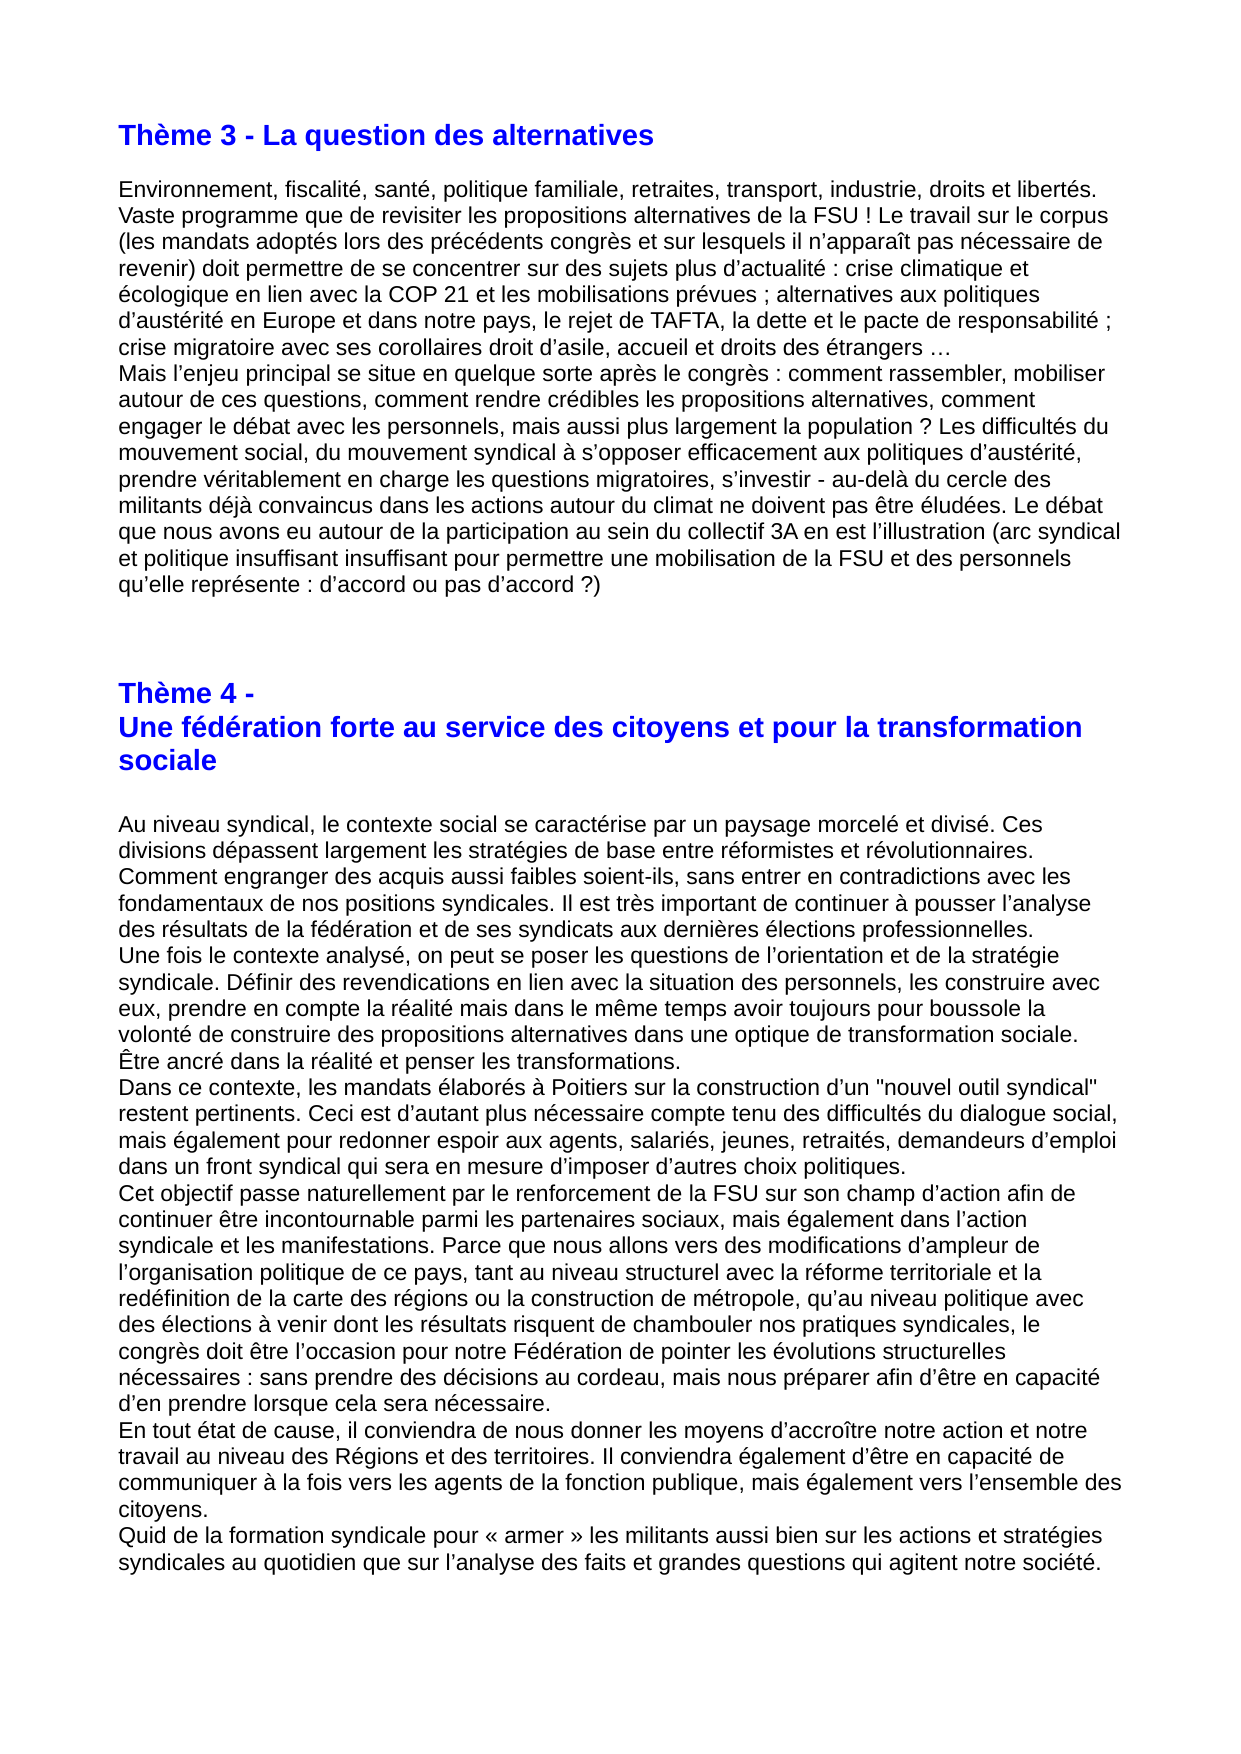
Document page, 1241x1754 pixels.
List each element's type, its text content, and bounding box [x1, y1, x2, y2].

text Une fois le contexte analysé, on peut se poser les questions de l’orientation et de la stratégie syndicale. Définir des revendications en lien avec la situation des personnels, les construire avec eux, prendre en compte la réalité mais dans le même temps avoir toujours pour boussole la volonté de construire des propositions alternatives dans une optique de transformation sociale. Être ancré dans la réalité et penser les transformations. [118, 942, 1122, 1074]
text restent pertinents. Ceci est d’autant plus nécessaire compte tenu des difficultés du dialogue social, [118, 1100, 1122, 1127]
text Thème 4 - [118, 676, 1122, 710]
text autour de ces questions, comment rendre crédibles les propositions alternatives, comment engager le débat avec les personnels, mais aussi plus largement la population ? Les difficultés du mouvement social, du mouvement syndical à s’opposer efficacement aux politiques d’austérité, prendre véritablement en charge les questions migratoires, s’investir - au-delà du cercle des militants déjà convaincus dans les actions autour du climat ne doivent pas être éludées. Le débat que nous avons eu autour de la participation au sein du collectif 3A en est l’illustration (arc syndical et politique insuffisant insuffisant pour permettre une mobilisation de la FSU et des personnels qu’elle représente : d’accord ou pas d’accord ?) [118, 386, 1122, 597]
text En tout état de cause, il conviendra de nous donner les moyens d’accroître notre action et notre travail au niveau des Régions et des territoires. Il conviendra également d’être en capacité de communiquer à la fois vers les agents de la fonction publique, mais également vers l’ensemble des citoyens. [118, 1417, 1122, 1522]
text dans un front syndical qui sera en mesure d’imposer d’autres choix politiques. [118, 1153, 1122, 1179]
text Mais l’enjeu principal se situe en quelque sorte après le congrès : comment rassembler, mobiliser [118, 360, 1122, 386]
text Environnement, fiscalité, santé, politique familiale, retraites, transport, industrie, droits et libertés. [118, 176, 1122, 202]
text Quid de la formation syndicale pour « armer » les militants aussi bien sur les actions et stratégies [118, 1522, 1122, 1548]
text Cet objectif passe naturellement par le renforcement de la FSU sur son champ d’action afin de continuer être incontournable parmi les partenaires sociaux, mais également dans l’action syndicale et les manifestations. Parce que nous allons vers des modifications d’ampleur de l’organisation politique de ce pays, tant au niveau structurel avec la réforme territoriale et la redéfinition de la carte des régions ou la construction de métropole, qu’au niveau politique avec des élections à venir dont les résultats risquent de chambouler nos pratiques syndicales, le congrès doit être l’occasion pour notre Fédération de pointer les évolutions structurelles nécessaires : sans prendre des décisions au cordeau, mais nous préparer afin d’être en capacité d’en prendre lorsque cela sera nécessaire. [118, 1179, 1122, 1417]
text Thème 3 - La question des alternatives [118, 118, 1122, 152]
text Vaste programme que de revisiter les propositions alternatives de la FSU ! Le travail sur le corpus [118, 202, 1122, 228]
text (les mandats adoptés lors des précédents congrès et sur lesquels il n’apparaît pas nécessaire de [118, 228, 1122, 255]
text Au niveau syndical, le contexte social se caractérise par un paysage morcelé et divisé. Ces divisions dépassent largement les stratégies de base entre réformistes et révolutionnaires. Comment engranger des acquis aussi faibles soient-ils, sans entrer en contradictions avec les fondamentaux de nos positions syndicales. Il est très important de continuer à pousser l’analyse des résultats de la fédération et de ses syndicats aux dernières élections professionnelles. [118, 811, 1122, 942]
text Dans ce contexte, les mandats élaborés à Poitiers sur la construction d’un "nouvel outil syndical" [118, 1074, 1122, 1100]
text revenir) doit permettre de se concentrer sur des sujets plus d’actualité : crise climatique et écologique en lien avec la COP 21 et les mobilisations prévues ; alternatives aux politiques d’austérité en Europe et dans notre pays, le rejet de TAFTA, la dette et le pacte de responsabilité ; crise migratoire avec ses corollaires droit d’asile, accueil et droits des étrangers … [118, 255, 1122, 360]
text Une fédération forte au service des citoyens et pour la transformation sociale [118, 710, 1122, 777]
text mais également pour redonner espoir aux agents, salariés, jeunes, retraités, demandeurs d’emploi [118, 1127, 1122, 1153]
text syndicales au quotidien que sur l’analyse des faits et grandes questions qui agitent notre société. [118, 1548, 1122, 1575]
